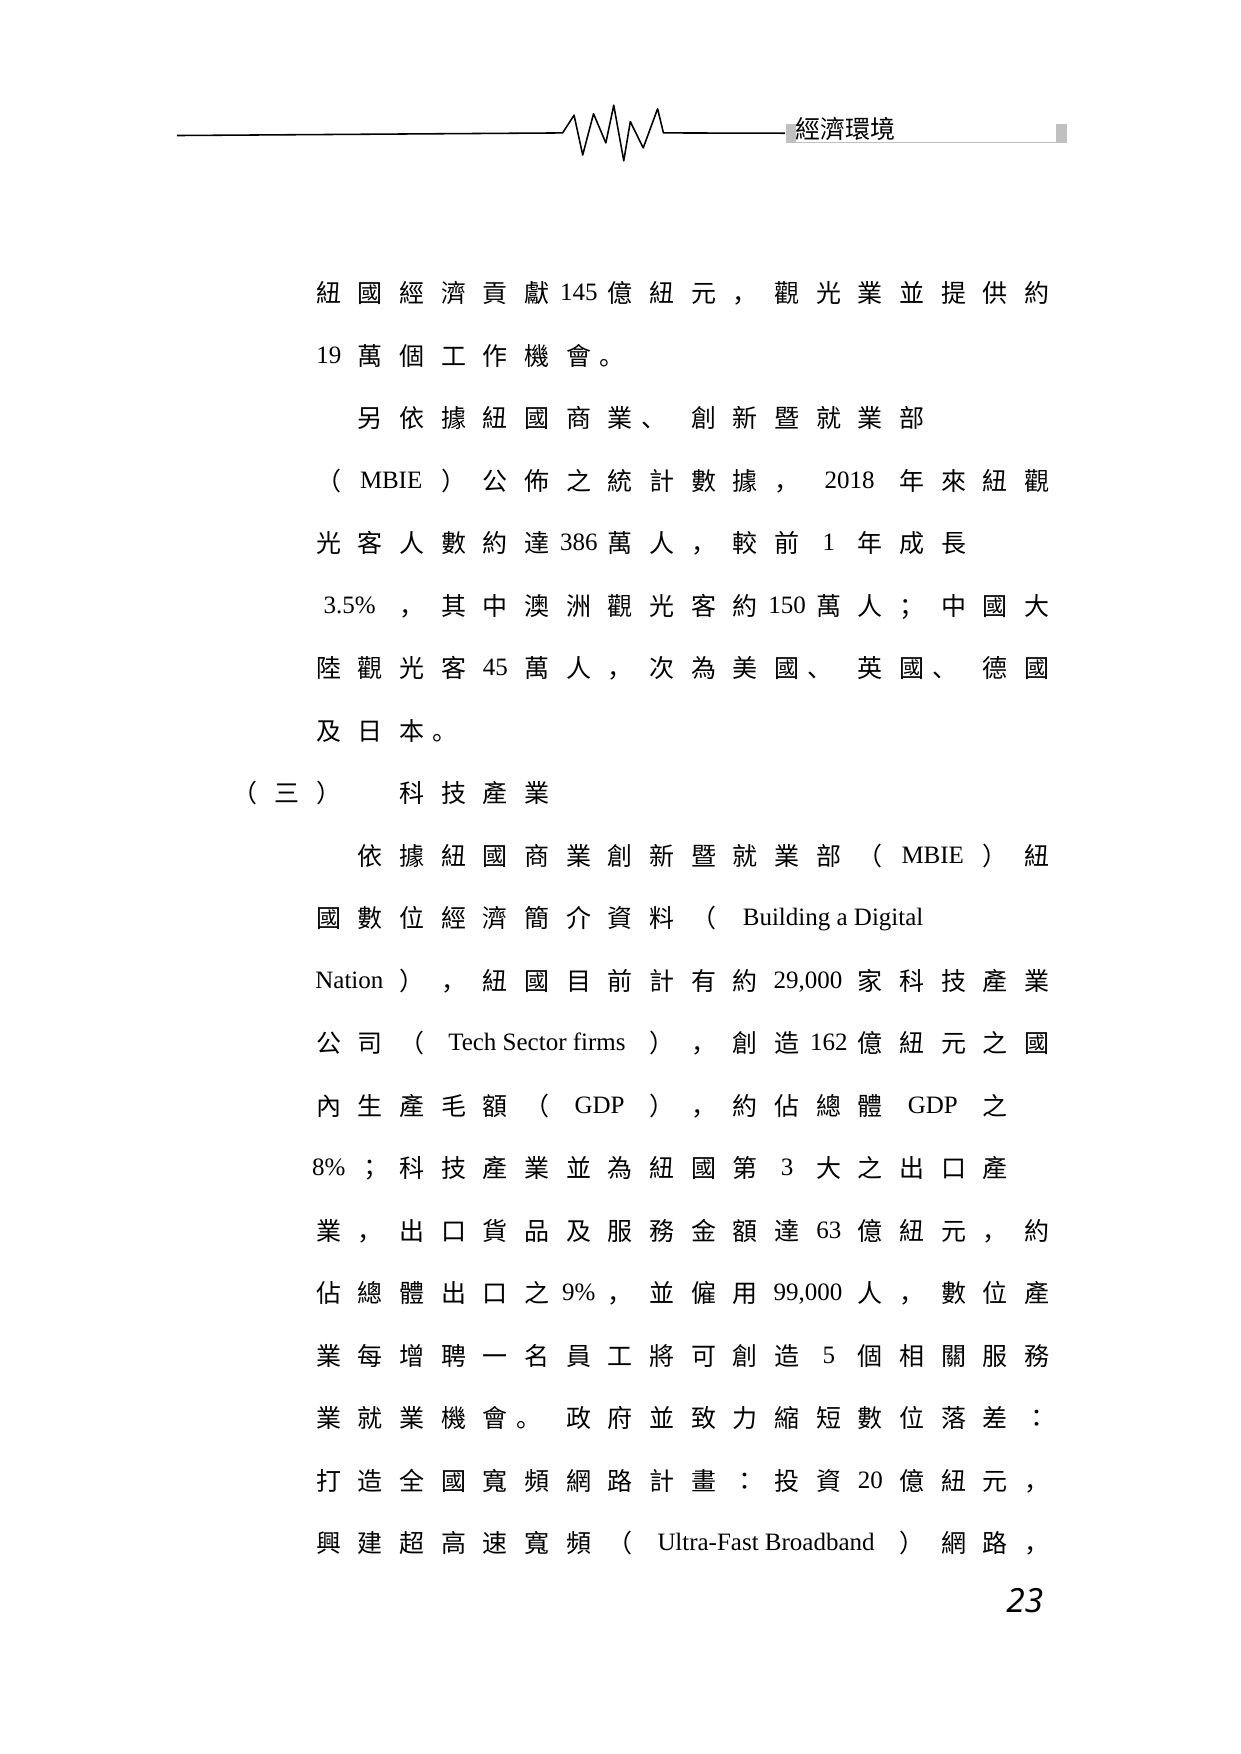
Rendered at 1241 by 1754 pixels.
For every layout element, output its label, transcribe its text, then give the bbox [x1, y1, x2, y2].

text 依據紐國商業創新暨就業部（MBIE）紐國數位經濟簡介資料（Building a Digital Nation），紐國目前計有約29,000家科技產業公司（Tech Sector firms），創造162億紐元之國內生產毛額（GDP），約佔總體GDP之8%；科技產業並為紐國第3大之出口產業，出口貨品及服務金額達63億紐元，約佔總體出口之9%，並僱用99,000人，數位產業每增聘一名員工將可創造5個相關服務業就業機會。政府並致力縮短數位落差：打造全國寬頻網路計畫：投資20億紐元，興建超高速寬頻（Ultra-Fast Broadband）網路， [281, 813, 1058, 1563]
text 另依據紐國商業、創新暨就業部（MBIE）公佈之統計數據，2018年來紐觀光客人數約達386萬人，較前1年成長3.5%，其中澳洲觀光客約150萬人；中國大陸觀光客45萬人，次為美國、英國、德國及日本。 [281, 375, 1058, 750]
text （三） 科技產業 [207, 750, 1058, 813]
text 紐國經濟貢獻145億紐元，觀光業並提供約19萬個工作機會。 [281, 250, 1058, 375]
